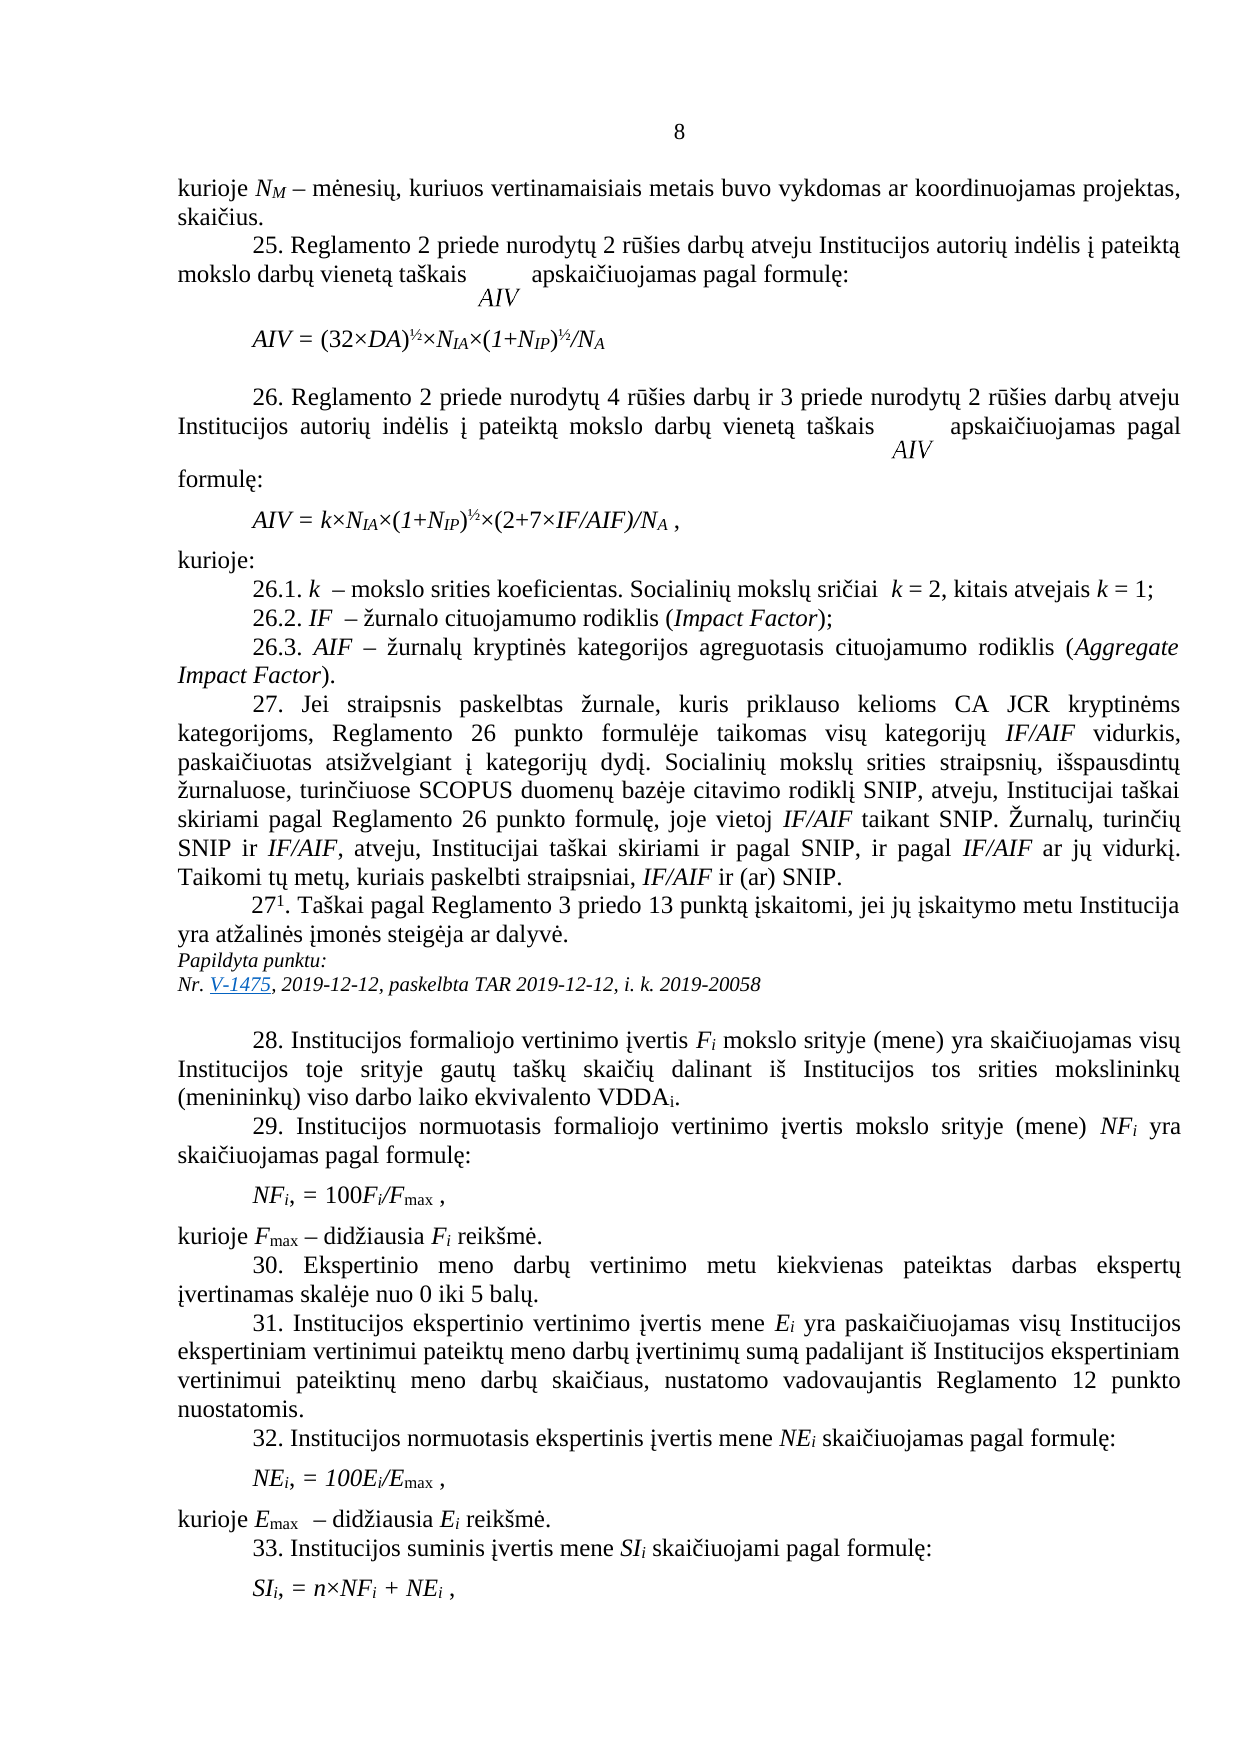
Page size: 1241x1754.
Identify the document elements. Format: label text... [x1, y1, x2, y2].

text NFi, = 100Fi/Fmax , [177, 1181, 1181, 1209]
text 27. Jei straipsnis paskelbtas žurnale, kuris priklauso kelioms CA JCR kryptinėms kategorijoms, Reglamento 26 punkto formulėje taikomas visų kategorijų IF/AIF vidurkis, paskaičiuotas atsižvelgiant į kategorijų dydį. Socialinių mokslų srities straipsnių, išspausdintų žurnaluose, turinčiuose SCOPUS duomenų bazėje citavimo rodiklį SNIP, atveju, Institucijai taškai skiriami pagal Reglamento 26 punkto formulę, joje vietoj IF/AIF taikant SNIP. Žurnalų, turinčių SNIP ir IF/AIF, atveju, Institucijai taškai skiriami ir pagal SNIP, ir pagal IF/AIF ar jų vidurkį. Taikomi tų metų, kuriais paskelbti straipsniai, IF/AIF ir (ar) SNIP. [177, 689, 1181, 891]
text 271. Taškai pagal Reglamento 3 priedo 13 punktą įskaitomi, jei jų įskaitymo metu Institucija yra atžalinės įmonės steigėja ar dalyvė. [177, 891, 1181, 948]
text NEi, = 100Ei/Emax , [177, 1463, 1181, 1492]
text Nr. V-1475, 2019-12-12, paskelbta TAR 2019-12-12, i. k. 2019-20058 [177, 972, 1181, 996]
text AIV = k×NIA×(1+NIP)½×(2+7×IF/AIF)/NA , [177, 505, 1181, 533]
text Papildyta punktu: [177, 948, 1181, 972]
text 26.2. IF – žurnalo cituojamumo rodiklis (Impact Factor); [177, 603, 1181, 632]
text kurioje: [177, 546, 1181, 574]
text 33. Institucijos suminis įvertis mene SIi skaičiuojami pagal formulę: [177, 1533, 1181, 1562]
text 29. Institucijos normuotasis formaliojo vertinimo įvertis mokslo srityje (mene) NFi yra skaičiuojamas pagal formulę: [177, 1111, 1181, 1169]
text 26.3. AIF – žurnalų kryptinės kategorijos agreguotasis cituojamumo rodiklis (Aggregate Impact Factor). [177, 632, 1181, 689]
text kurioje NM – mėnesių, kuriuos vertinamaisiais metais buvo vykdomas ar koordinuojamas projektas, skaičius. [177, 173, 1181, 230]
text kurioje Emax – didžiausia Ei reikšmė. [177, 1504, 1181, 1533]
text 30. Ekspertinio meno darbų vertinimo metu kiekvienas pateiktas darbas ekspertų įvertinamas skalėje nuo 0 iki 5 balų. [177, 1250, 1181, 1308]
text kurioje Fmax – didžiausia Fi reikšmė. [177, 1221, 1181, 1250]
text 32. Institucijos normuotasis ekspertinis įvertis mene NEi skaičiuojamas pagal formulę: [177, 1423, 1181, 1451]
text 28. Institucijos formaliojo vertinimo įvertis Fi mokslo srityje (mene) yra skaičiuojamas visų Institucijos toje srityje gautų taškų skaičių dalinant iš Institucijos tos srities mokslininkų (menininkų) viso darbo laiko ekvivalento VDDAi. [177, 1025, 1181, 1111]
text 25. Reglamento 2 priede nurodytų 2 rūšies darbų atveju Institucijos autorių indėlis į pateiktą mokslo darbų vienetą taškais apskaičiuojamas pagal formulę: [177, 230, 1181, 312]
text AIV = (32×DA)½×NIA×(1+NIP)½/NA [177, 324, 1181, 353]
text 26.1. k – mokslo srities koeficientas. Socialinių mokslų sričiai k = 2, kitais atvejais k = 1; [177, 574, 1181, 603]
text 26. Reglamento 2 priede nurodytų 4 rūšies darbų ir 3 priede nurodytų 2 rūšies darbų atveju Institucijos autorių indėlis į pateiktą mokslo darbų vienetą taškais apskaičiuojamas pagal formulę: [177, 382, 1181, 493]
text SIi, = n×NFi + NEi , [177, 1573, 1181, 1602]
text 31. Institucijos ekspertinio vertinimo įvertis mene Ei yra paskaičiuojamas visų Institucijos ekspertiniam vertinimui pateiktų meno darbų įvertinimų sumą padalijant iš Institucijos ekspertiniam vertinimui pateiktinų meno darbų skaičiaus, nustatomo vadovaujantis Reglamento 12 punkto nuostatomis. [177, 1308, 1181, 1423]
